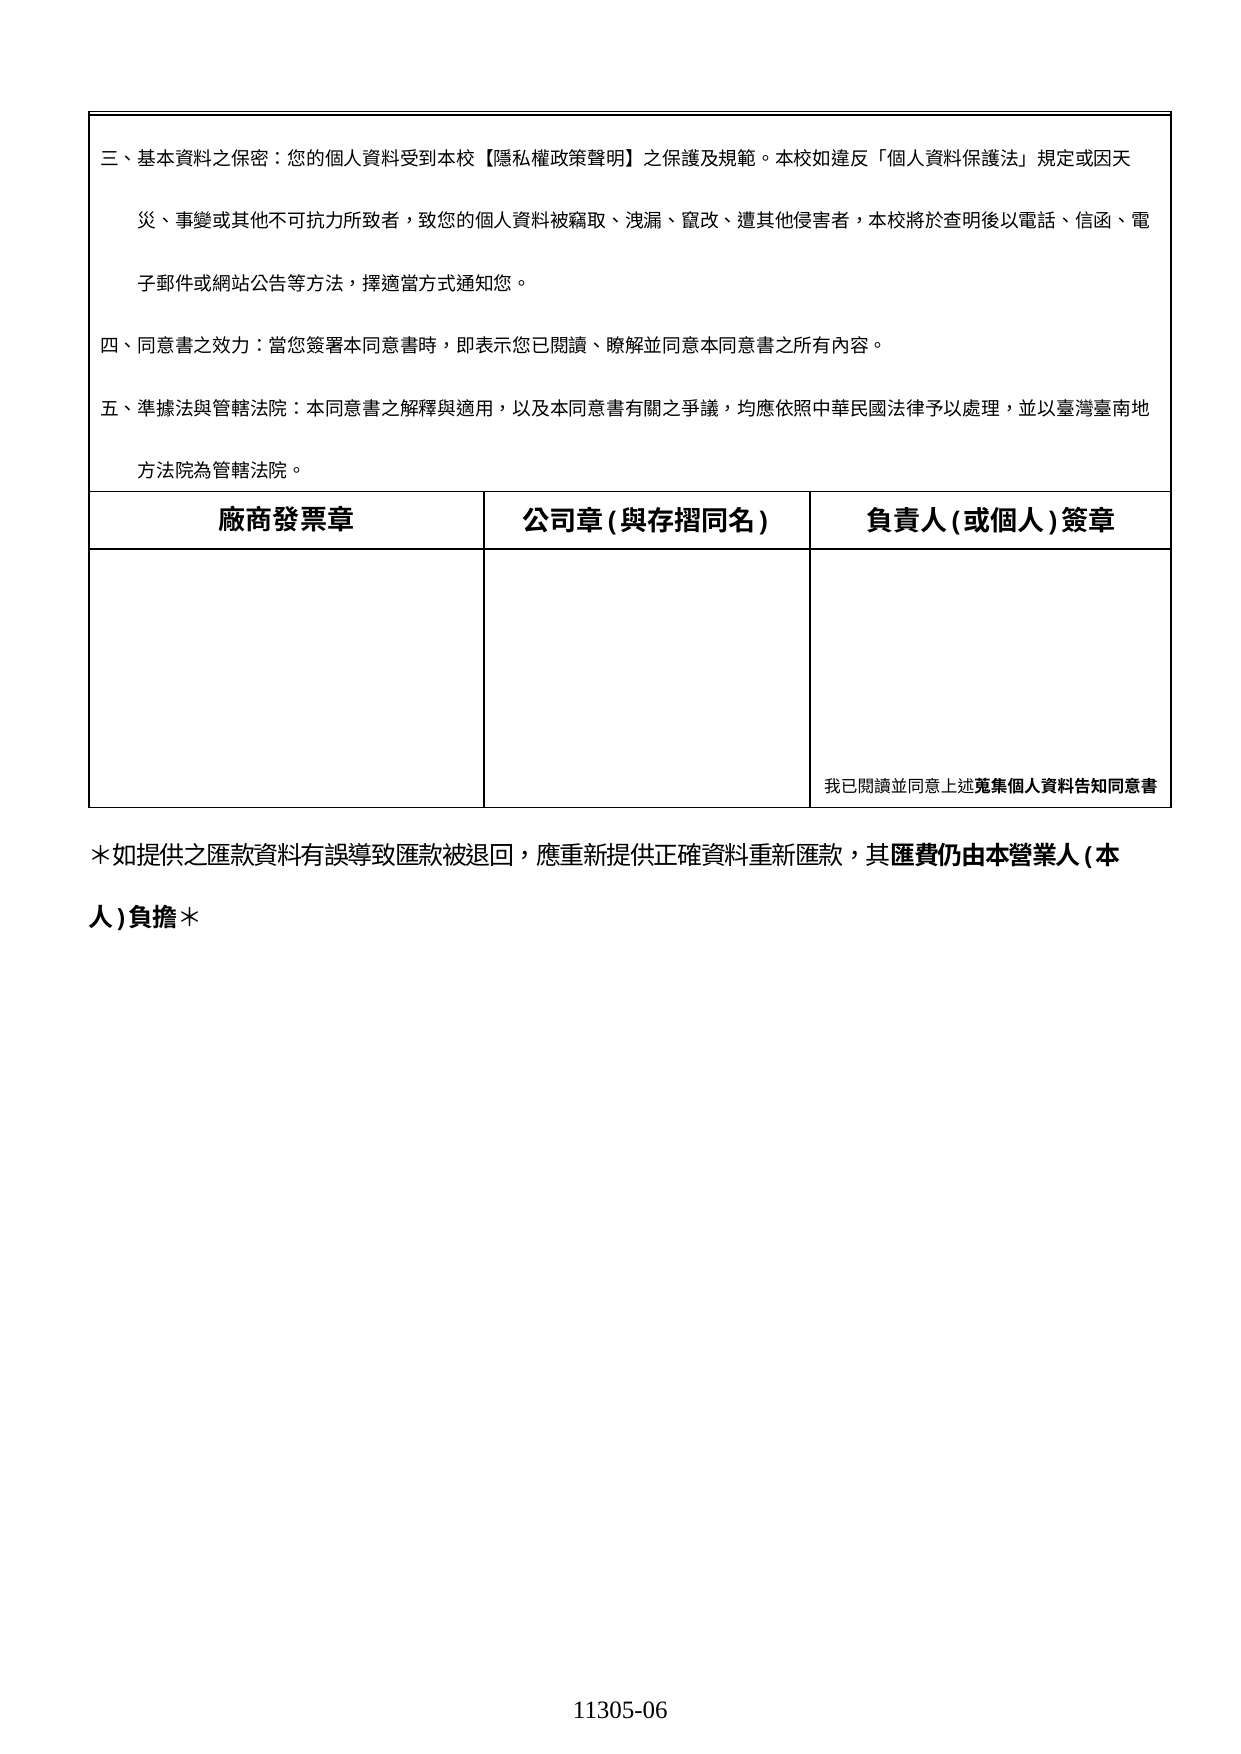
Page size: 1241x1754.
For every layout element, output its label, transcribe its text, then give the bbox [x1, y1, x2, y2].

table_cell [485, 550, 809, 806]
text ＊如提供之匯款資料有誤導致匯款被退回，應重新提供正確資料重新匯款，其匯費仍由本營業人(本人)負擔＊ [89, 812, 1152, 937]
table_cell 負責人(或個人)簽章 [811, 492, 1170, 548]
table_cell 我已閱讀並同意上述蒐集個人資料告知同意書 [811, 550, 1170, 806]
table_cell [90, 550, 483, 806]
table_cell 三、基本資料之保密：您的個人資料受到本校【隱私權政策聲明】之保護及規範。本校如違反「個人資料保護法」規定或因天災、事變或其他不可抗力所致者，致您的個人資料被竊取、洩漏、竄改、遭其他侵害者，本校將於查明後以電話、信函、電子郵件或網站公告等方法，擇適當方式通知您。 四、同意書之效力：當您簽署本同意書時，即表示您已閱讀、瞭解並同意本同意書之所有內容。 五、準據法與管轄法院：本同意書之解釋與適用，以及本同意書有關之爭議，均應依照中華民國法律予以處理，並以臺灣臺南地方法院為管轄法院。 [90, 116, 1170, 491]
table_cell 廠商發票章 [90, 492, 483, 548]
table_cell 公司章(與存摺同名) [485, 492, 809, 548]
